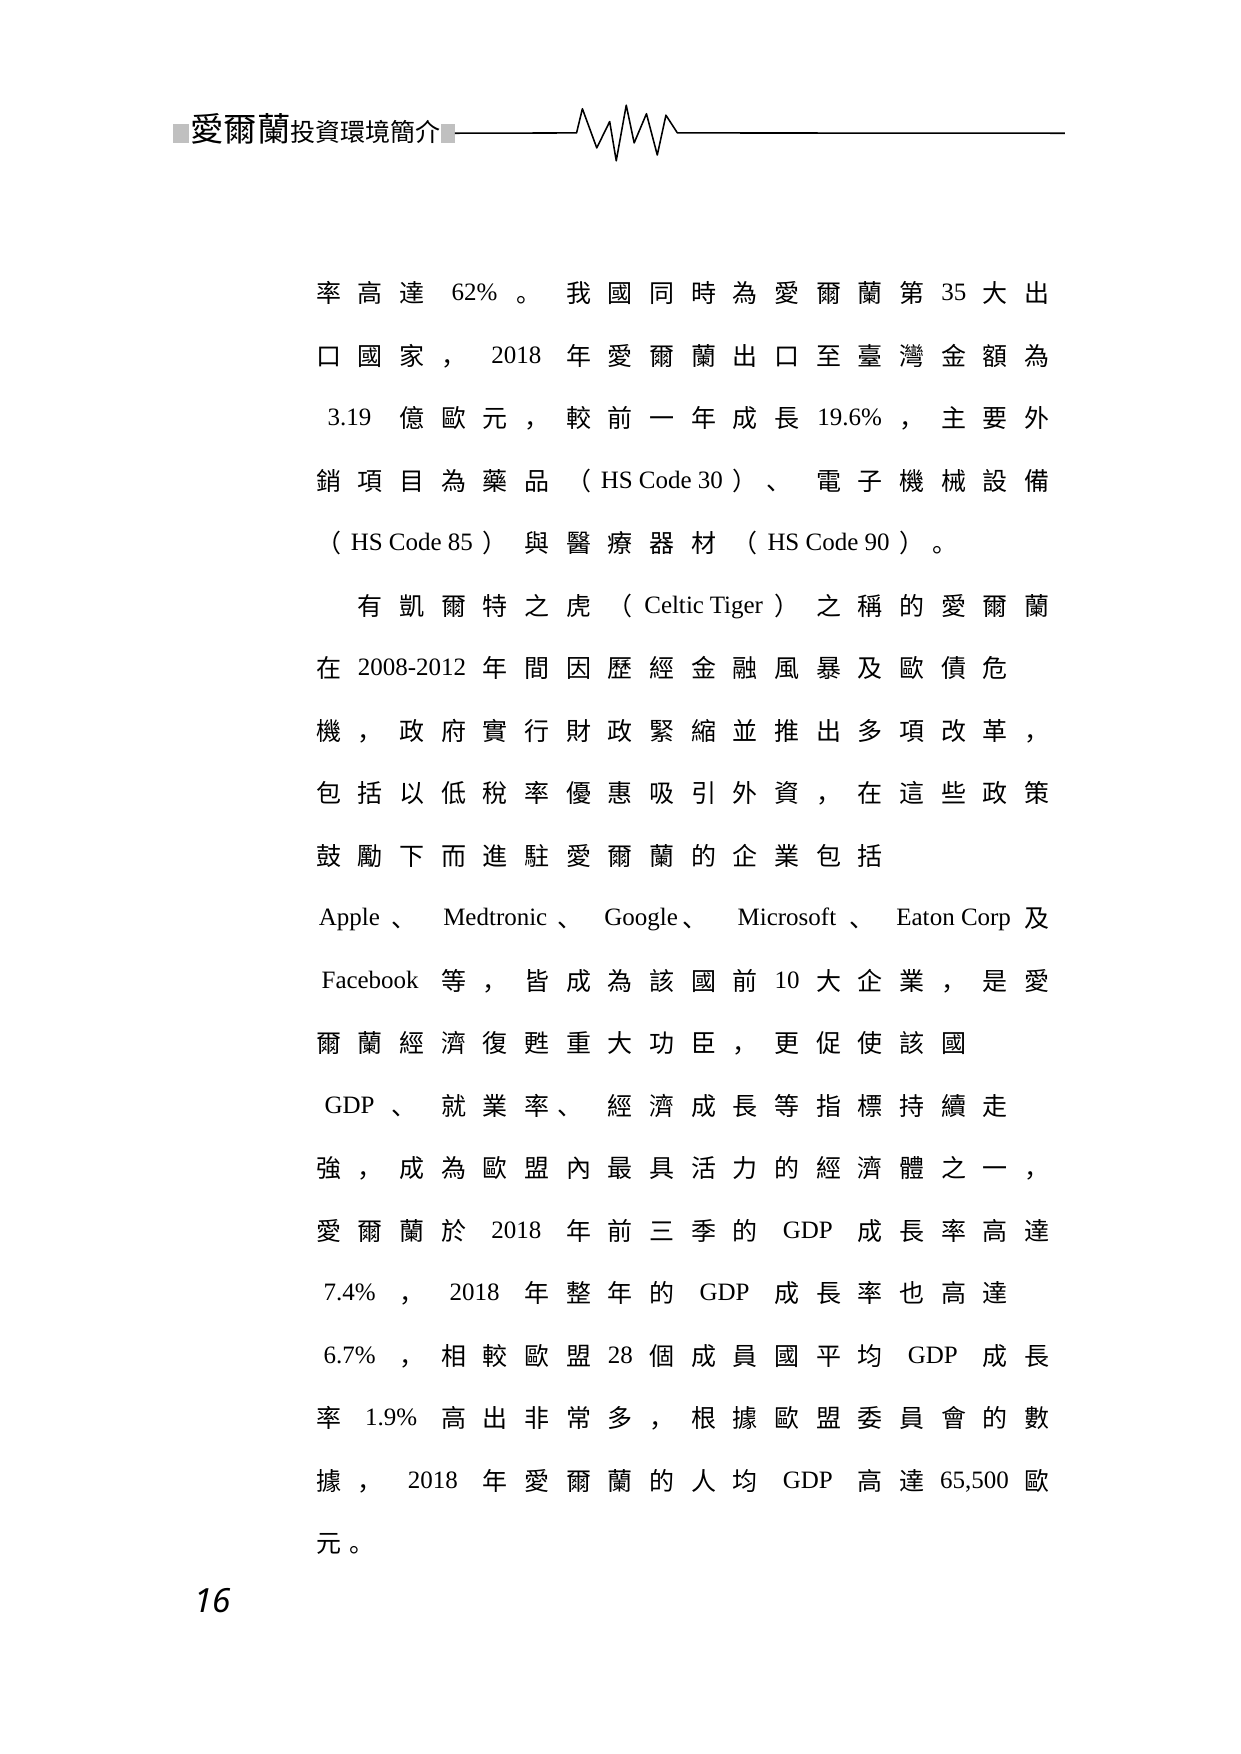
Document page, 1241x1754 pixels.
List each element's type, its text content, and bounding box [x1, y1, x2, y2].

text 有凱爾特之虎（Celtic Tiger）之稱的愛爾蘭在2008-2012年間因歷經金融風暴及歐債危機，政府實行財政緊縮並推出多項改革，包括以低稅率優惠吸引外資，在這些政策鼓勵下而進駐愛爾蘭的企業包括Apple、Medtronic、Google、Microsoft、Eaton Corp及Facebook等，皆成為該國前10大企業，是愛爾蘭經濟復甦重大功臣，更促使該國GDP、就業率、經濟成長等指標持續走強，成為歐盟內最具活力的經濟體之一，愛爾蘭於2018年前三季的GDP成長率高達7.4%，2018年整年的GDP成長率也高達6.7%，相較歐盟28個成員國平均GDP成長率1.9%高出非常多，根據歐盟委員會的數據，2018年愛爾蘭的人均GDP高達65,500歐元。 [281, 563, 1058, 1563]
text 率高達62%。我國同時為愛爾蘭第35大出口國家，2018年愛爾蘭出口至臺灣金額為3.19億歐元，較前一年成長19.6%，主要外銷項目為藥品（HS Code 30）、電子機械設備（HS Code 85）與醫療器材（HS Code 90）。 [281, 250, 1058, 563]
